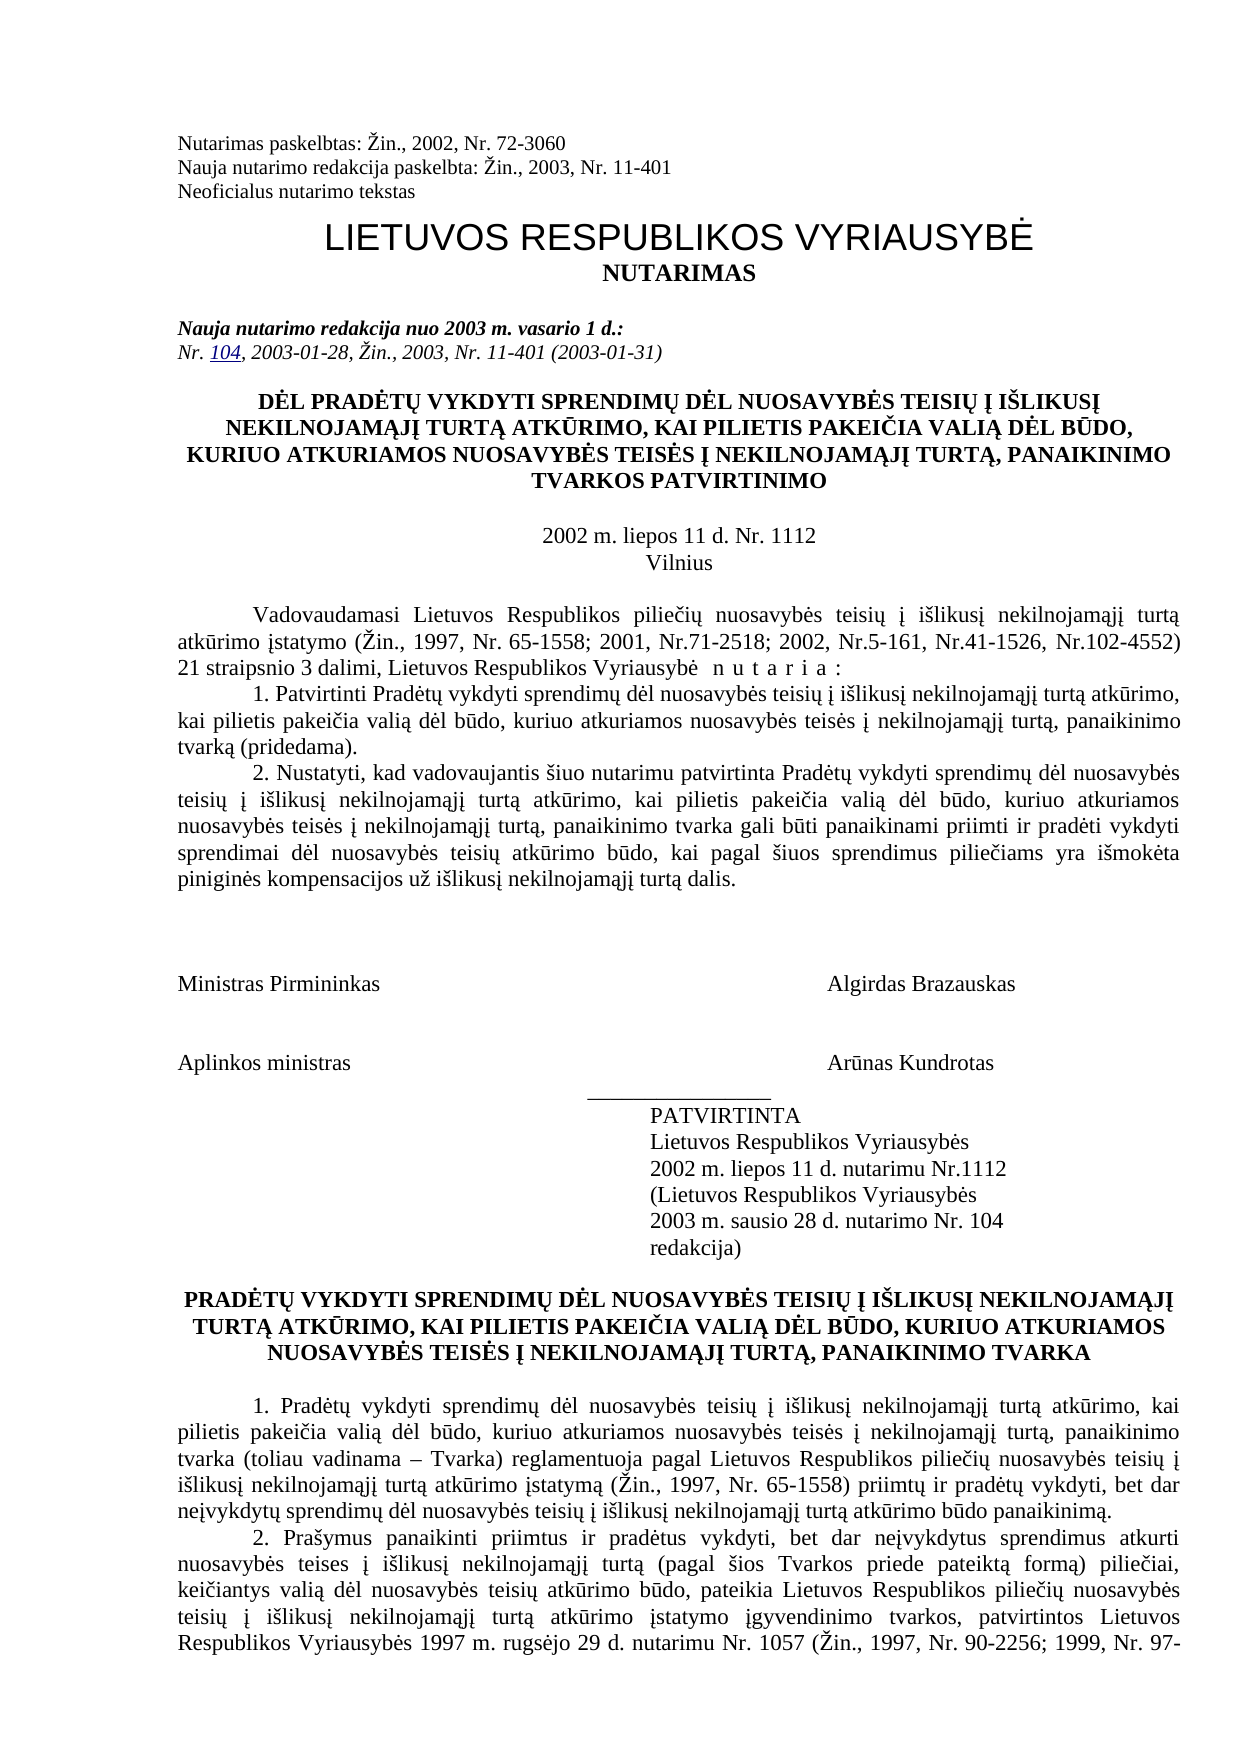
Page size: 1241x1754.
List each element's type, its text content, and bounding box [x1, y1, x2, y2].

text 2003 m. sausio 28 d. nutarimo Nr. 104 [650, 1207, 1181, 1234]
text ________________ [177, 1076, 1181, 1102]
text 2. Prašymus panaikinti priimtus ir pradėtus vykdyti, bet dar neįvykdytus sprendimus atkurti nuosavybės teises į išlikusį nekilnojamąjį turtą (pagal šios Tvarkos priede pateiktą formą) piliečiai, keičiantys valią dėl nuosavybės teisių atkūrimo būdo, pateikia Lietuvos Respublikos piliečių nuosavybės teisių į išlikusį nekilnojamąjį turtą atkūrimo įstatymo įgyvendinimo tvarkos, patvirtintos Lietuvos Respublikos Vyriausybės 1997 m. rugsėjo 29 d. nutarimu Nr. 1057 (Žin., 1997, Nr. 90-2256; 1999, Nr. 97- [177, 1524, 1181, 1656]
text Lietuvos Respublikos Vyriausybės 2002 m. liepos 11 d. nutarimu Nr.1112 [650, 1128, 1181, 1181]
text Pradėtų vykdyti sprendimų dėl nuosavybės teisių į išlikusį nekilnojamąjį turtą atkūrimo, kai pilietis pakeičia valią dėl būdo, kuriuo atkuriamos nuosavybės teisės į nekilnojamąjį turtą, panaikinimo tvarka [177, 1287, 1181, 1366]
text Vilnius [177, 549, 1181, 575]
text 2002 m. liepos 11 d. Nr. 1112 [177, 522, 1181, 549]
text Neoficialus nutarimo tekstas [177, 179, 1181, 203]
text Vadovaudamasi Lietuvos Respublikos piliečių nuosavybės teisių į išlikusį nekilnojamąjį turtą atkūrimo įstatymo (Žin., 1997, Nr. 65-1558; 2001, Nr.71-2518; 2002, Nr.5-161, Nr.41-1526, Nr.102-4552) 21 straipsnio 3 dalimi, Lietuvos Respublikos Vyriausybė nutaria: [177, 601, 1181, 680]
text Nauja nutarimo redakcija nuo 2003 m. vasario 1 d.: [177, 316, 1181, 340]
text Aplinkos ministras Arūnas Kundrotas [177, 1049, 1181, 1076]
text 1. Pradėtų vykdyti sprendimų dėl nuosavybės teisių į išlikusį nekilnojamąjį turtą atkūrimo, kai pilietis pakeičia valią dėl būdo, kuriuo atkuriamos nuosavybės teisės į nekilnojamąjį turtą, panaikinimo tvarka (toliau vadinama – Tvarka) reglamentuoja pagal Lietuvos Respublikos piliečių nuosavybės teisių į išlikusį nekilnojamąjį turtą atkūrimo įstatymą (Žin., 1997, Nr. 65-1558) priimtų ir pradėtų vykdyti, bet dar neįvykdytų sprendimų dėl nuosavybės teisių į išlikusį nekilnojamąjį turtą atkūrimo būdo panaikinimą. [177, 1392, 1181, 1524]
subtitle Lietuvos Respublikos Vyriausybė [177, 215, 1181, 258]
subtitle nutarimas [177, 258, 1181, 287]
text Patvirtinta [650, 1102, 1181, 1128]
text Nr. 104, 2003-01-28, Žin., 2003, Nr. 11-401 (2003-01-31) [177, 340, 1181, 364]
text Ministras Pirmininkas Algirdas Brazauskas [177, 970, 1181, 997]
text Nauja nutarimo redakcija paskelbta: Žin., 2003, Nr. 11-401 [177, 155, 1181, 179]
text 2. Nustatyti, kad vadovaujantis šiuo nutarimu patvirtinta Pradėtų vykdyti sprendimų dėl nuosavybės teisių į išlikusį nekilnojamąjį turtą atkūrimo, kai pilietis pakeičia valią dėl būdo, kuriuo atkuriamos nuosavybės teisės į nekilnojamąjį turtą, panaikinimo tvarka gali būti panaikinami priimti ir pradėti vykdyti sprendimai dėl nuosavybės teisių atkūrimo būdo, kai pagal šiuos sprendimus piliečiams yra išmokėta piniginės kompensacijos už išlikusį nekilnojamąjį turtą dalis. [177, 759, 1181, 891]
subtitle DĖL PRADĖTŲ VYKDYTI SPRENDIMŲ DĖL NUOSAVYBĖS TEISIŲ Į IŠLIKUSĮ NEKILNOJAMĄJĮ TURTĄ ATKŪRIMO, KAI PILIETIS PAKEIČIA VALIĄ DĖL BŪDO, KURIUO ATKURIAMOS NUOSAVYBĖS TEISĖS Į NEKILNOJAMĄJĮ TURTĄ, PANAIKINIMO TVARKOS PATVIRTINIMO [177, 388, 1181, 493]
text 1. Patvirtinti Pradėtų vykdyti sprendimų dėl nuosavybės teisių į išlikusį nekilnojamąjį turtą atkūrimo, kai pilietis pakeičia valią dėl būdo, kuriuo atkuriamos nuosavybės teisės į nekilnojamąjį turtą, panaikinimo tvarką (pridedama). [177, 680, 1181, 759]
text redakcija) [650, 1234, 1181, 1260]
subtitle Nutarimas paskelbtas: Žin., 2002, Nr. 72-3060 [177, 131, 1181, 155]
text (Lietuvos Respublikos Vyriausybės [650, 1181, 1181, 1207]
